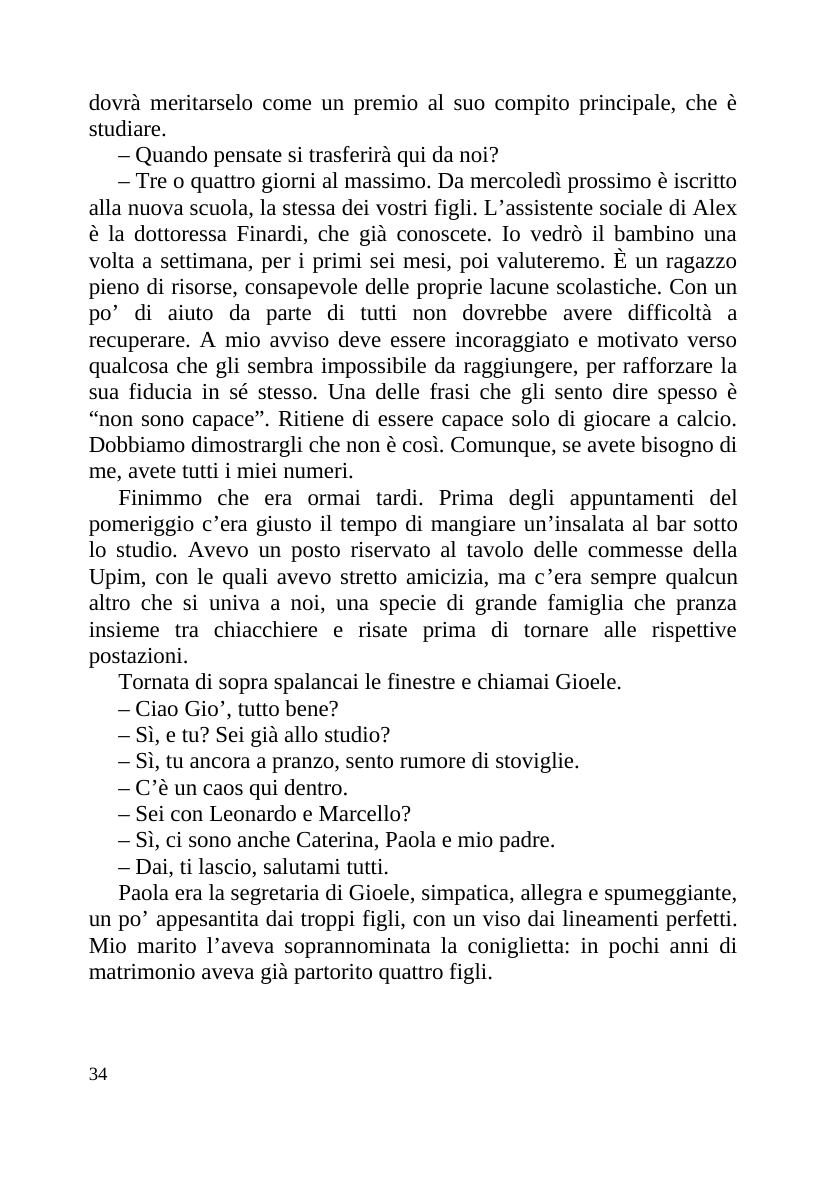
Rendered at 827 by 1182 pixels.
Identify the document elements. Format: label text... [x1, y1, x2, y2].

text Finimmo che era ormai tardi. Prima degli appuntamenti del pomeriggio c’era giusto il tempo di mangiare un’insalata al bar sotto lo studio. Avevo un posto riservato al tavolo delle commesse della Upim, con le quali avevo stretto amicizia, ma c’era sempre qualcun altro che si univa a noi, una specie di grande famiglia che pranza insieme tra chiacchiere e risate prima di tornare alle rispettive postazioni. [88, 484, 738, 668]
text – Tre o quattro giorni al massimo. Da mercoledì prossimo è iscritto alla nuova scuola, la stessa dei vostri figli. L’assistente sociale di Alex è la dottoressa Finardi, che già conoscete. Io vedrò il bambino una volta a settimana, per i primi sei mesi, poi valuteremo. È un ragazzo pieno di risorse, consapevole delle proprie lacune scolastiche. Con un po’ di aiuto da parte di tutti non dovrebbe avere difficoltà a recuperare. A mio avviso deve essere incoraggiato e motivato verso qualcosa che gli sembra impossibile da raggiungere, per rafforzare la sua fiducia in sé stesso. Una delle frasi che gli sento dire spesso è “non sono capace”. Ritiene di essere capace solo di giocare a calcio. Dobbiamo dimostrargli che non è così. Comunque, se avete bisogno di me, avete tutti i miei numeri. [88, 168, 738, 484]
text – Ciao Gio’, tutto bene? [88, 695, 738, 721]
text Tornata di sopra spalancai le finestre e chiamai Gioele. [88, 668, 738, 695]
text dovrà meritarselo come un premio al suo compito principale, che è studiare. [88, 88, 738, 141]
text Paola era la segretaria di Gioele, simpatica, allegra e spumeggiante, un po’ appesantita dai troppi figli, con un viso dai lineamenti perfetti. Mio marito l’aveva soprannominata la coniglietta: in pochi anni di matrimonio aveva già partorito quattro figli. [88, 879, 738, 984]
text – Sì, ci sono anche Caterina, Paola e mio padre. [88, 826, 738, 853]
text – Sì, e tu? Sei già allo studio? [88, 721, 738, 747]
text – C’è un caos qui dentro. [88, 774, 738, 800]
text – Quando pensate si trasferirà qui da noi? [88, 141, 738, 168]
text – Dai, ti lascio, salutami tutti. [88, 853, 738, 879]
text – Sì, tu ancora a pranzo, sento rumore di stoviglie. [88, 747, 738, 774]
text – Sei con Leonardo e Marcello? [88, 800, 738, 826]
